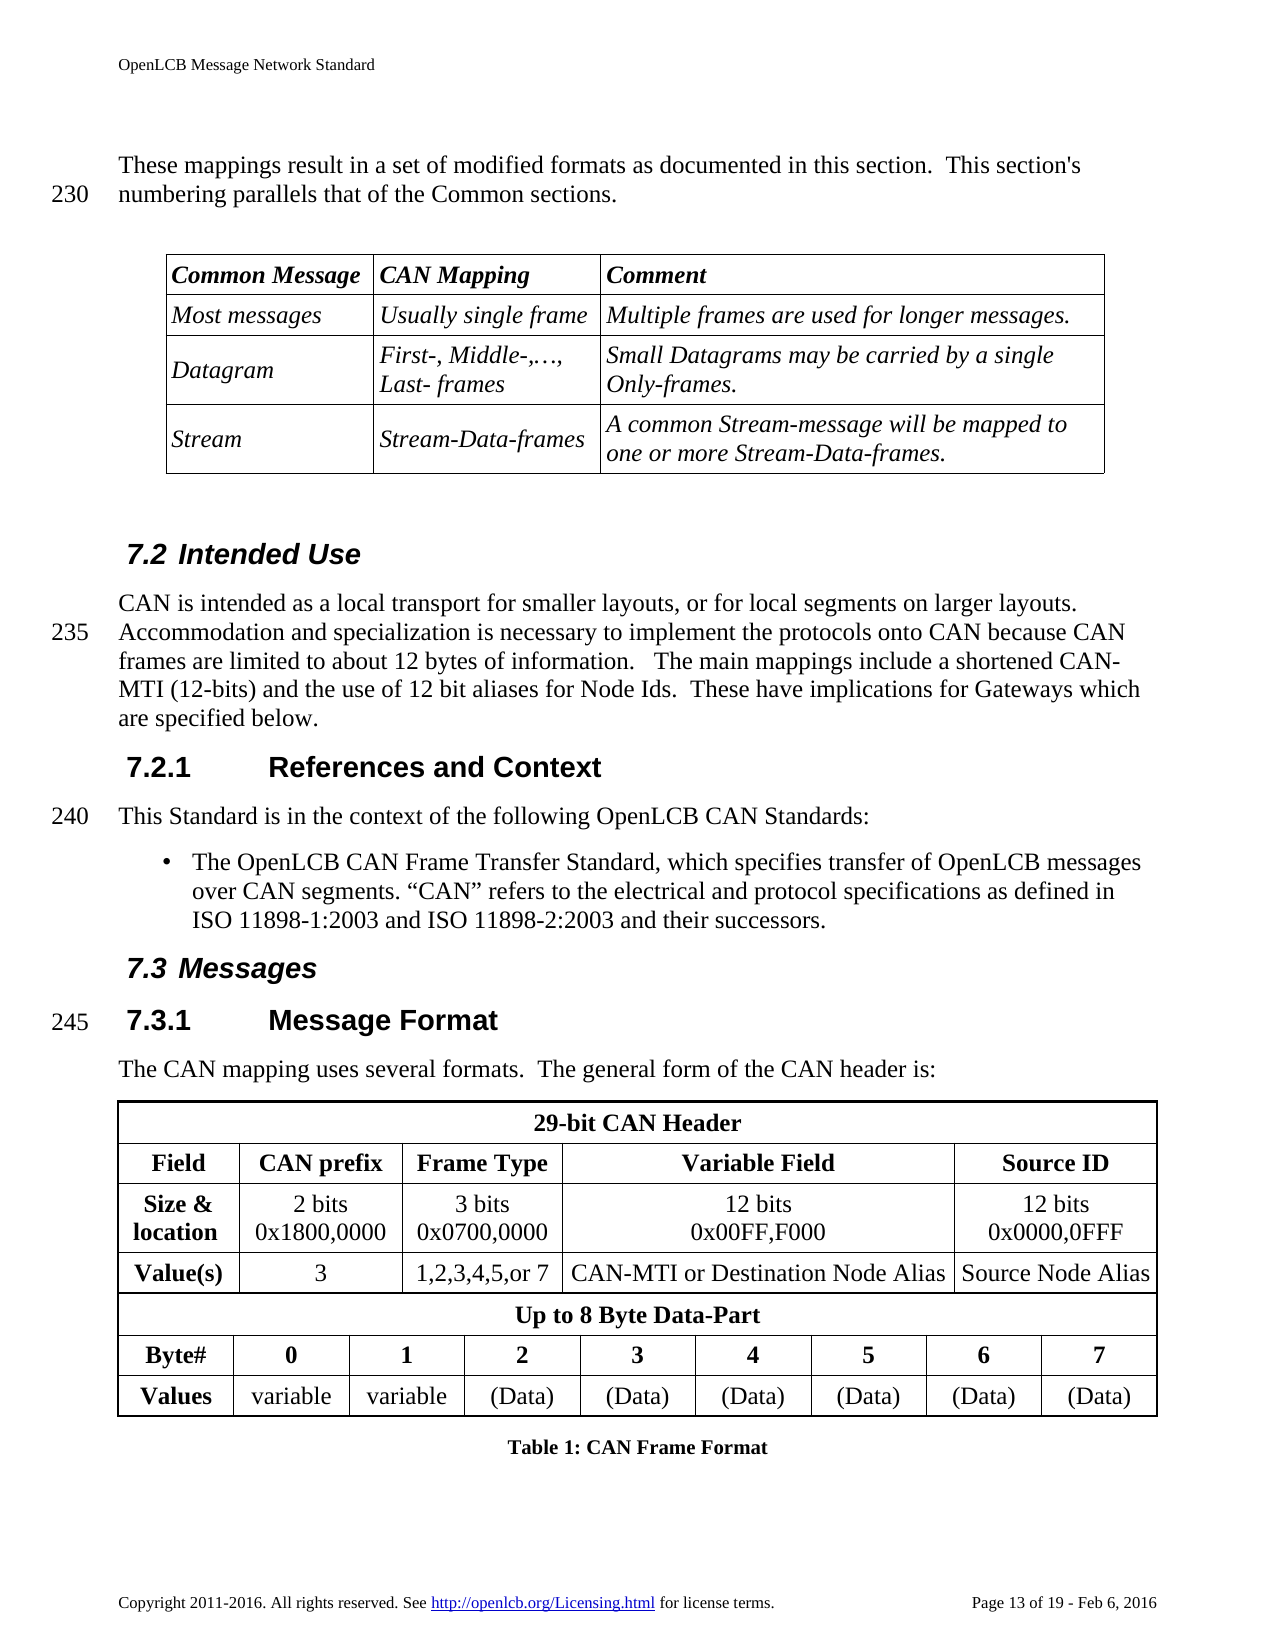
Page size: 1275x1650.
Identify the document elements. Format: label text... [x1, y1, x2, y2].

text These mappings result in a set of modified formats as documented in this section. This section's numbering parallels that of the Common sections. [118, 150, 1157, 207]
table_cell Variable Field [563, 1144, 954, 1183]
table_cell (Data) [581, 1376, 695, 1415]
table_cell variable [234, 1376, 349, 1415]
table_cell (Data) [812, 1376, 926, 1415]
table_header Comment [601, 255, 1104, 294]
table_cell 7 [1042, 1336, 1156, 1375]
table_cell CAN prefix [240, 1144, 402, 1183]
table_cell 1 [350, 1336, 464, 1375]
subtitle Messages [118, 951, 1157, 985]
table_cell Size & location [119, 1184, 239, 1252]
table_cell 12 bits 0x00FF,F000 [563, 1184, 954, 1252]
table_cell Source Node Alias [955, 1253, 1156, 1292]
table_cell Source ID [955, 1144, 1156, 1183]
table_header CAN Mapping [374, 255, 600, 294]
table_cell Small Datagrams may be carried by a single Only-frames. [601, 336, 1104, 404]
table_cell Up to 8 Byte Data-Part [119, 1294, 1156, 1334]
table_cell 1,2,3,4,5,or 7 [403, 1253, 562, 1292]
table_cell (Data) [927, 1376, 1041, 1415]
table_cell Most messages [167, 295, 373, 334]
table_cell 5 [812, 1336, 926, 1375]
table_cell Value(s) [119, 1253, 239, 1292]
subtitle Message Format [118, 1003, 1157, 1036]
table_cell 0 [234, 1336, 349, 1375]
table_cell CAN-MTI or Destination Node Alias [563, 1253, 954, 1292]
text CAN is intended as a local transport for smaller layouts, or for local segments on larger layouts. Accommodation and specialization is necessary to implement the protocols onto CAN because CAN frames are limited to about 12 bytes of information. The main mappings include a shortened CAN-MTI (12-bits) and the use of 12 bit aliases for Node Ids. These have implications for Gateways which are specified below. [118, 588, 1157, 732]
subtitle Intended Use [118, 537, 1157, 571]
table_cell Multiple frames are used for longer messages. [601, 295, 1104, 334]
table_cell Values [119, 1376, 233, 1415]
list The OpenLCB CAN Frame Transfer Standard, which specifies transfer of OpenLCB messages over CAN segments. “CAN” refers to the electrical and protocol specifications as defined in ISO 11898-1:2003 and ISO 11898-2:2003 and their successors. [162, 847, 1157, 934]
text Table 1: CAN Frame Format [118, 1435, 1157, 1459]
table_cell (Data) [465, 1376, 580, 1415]
table_cell 3 [240, 1253, 402, 1292]
table_cell First-, Middle-,…, Last- frames [374, 336, 600, 404]
table_cell Byte# [119, 1336, 233, 1375]
table_header 29-bit CAN Header [119, 1103, 1156, 1143]
table_cell A common Stream-message will be mapped to one or more Stream-Data-frames. [601, 405, 1104, 473]
table_cell Field [119, 1144, 239, 1183]
table_cell 2 [465, 1336, 580, 1375]
text This Standard is in the context of the following OpenLCB CAN Standards: [118, 801, 1157, 830]
table_cell 3 [581, 1336, 695, 1375]
table_cell 3 bits 0x0700,0000 [403, 1184, 562, 1252]
table_cell 2 bits 0x1800,0000 [240, 1184, 402, 1252]
table_cell variable [350, 1376, 464, 1415]
table_cell 6 [927, 1336, 1041, 1375]
table_cell (Data) [696, 1376, 811, 1415]
table_cell Stream-Data-frames [374, 405, 600, 473]
table_cell (Data) [1042, 1376, 1156, 1415]
subtitle References and Context [118, 750, 1157, 783]
table_header Common Message [167, 255, 373, 294]
table_cell 12 bits 0x0000,0FFF [955, 1184, 1156, 1252]
table_cell Frame Type [403, 1144, 562, 1183]
table_cell Stream [167, 405, 373, 473]
table_cell Datagram [167, 336, 373, 404]
table_cell 4 [696, 1336, 811, 1375]
text The CAN mapping uses several formats. The general form of the CAN header is: [118, 1054, 1157, 1083]
table_cell Usually single frame [374, 295, 600, 334]
